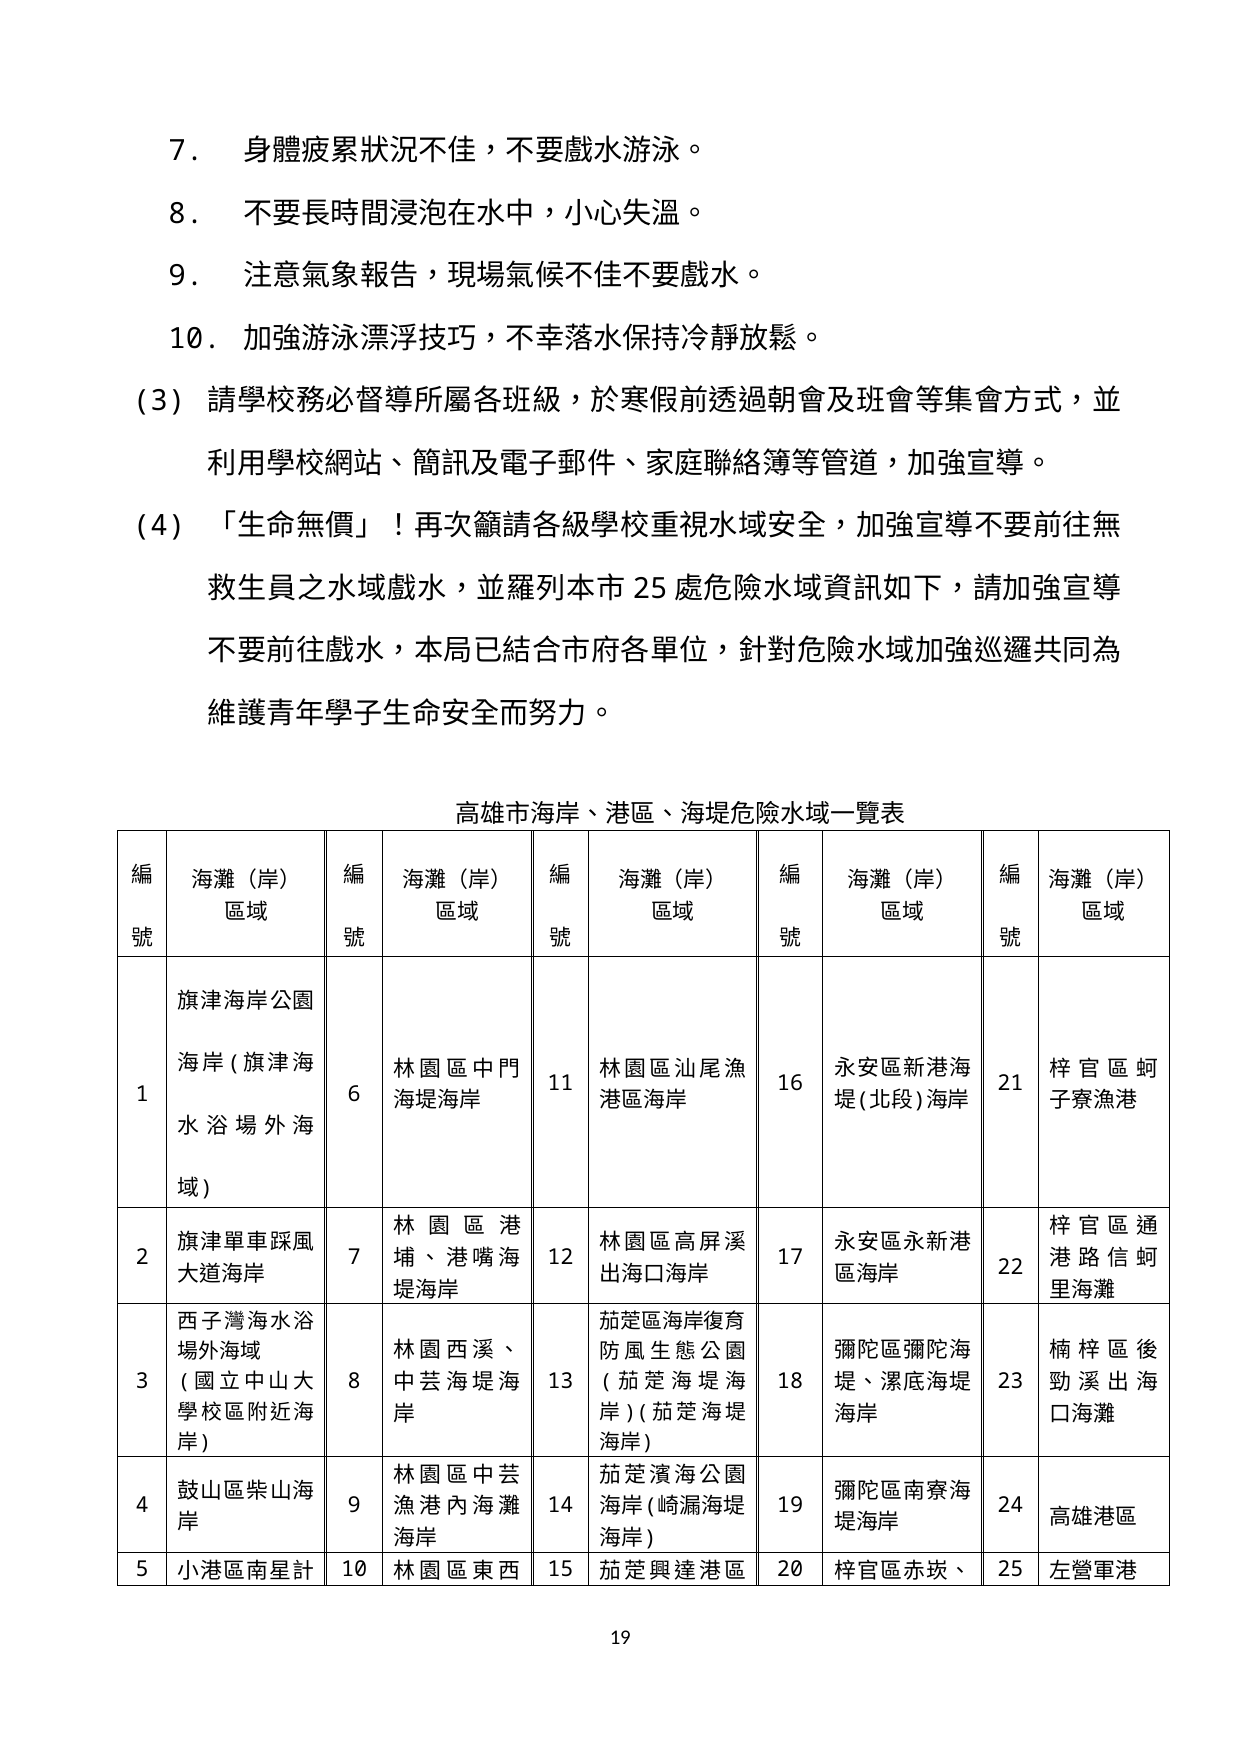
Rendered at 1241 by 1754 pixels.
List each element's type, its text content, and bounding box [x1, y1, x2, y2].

table_cell 林園區港埔、港嘴海堤海岸 [383, 1208, 531, 1303]
table_cell 20 [759, 1553, 822, 1584]
list 不要長時間浸泡在水中，小心失溫。 [168, 169, 1122, 231]
table_cell 旗津海岸公園海岸(旗津海水浴場外海域) [167, 957, 324, 1207]
table_cell 楠梓區後勁溪出海口海灘 [1039, 1304, 1169, 1456]
table_cell 林園區東西 [383, 1553, 531, 1584]
table_cell 永安區永新港區海岸 [823, 1208, 981, 1303]
text 高雄市海岸、港區、海堤危險水域一覽表 [118, 794, 1092, 830]
table_cell 梓官區蚵子寮漁港 [1039, 957, 1169, 1207]
table_cell 彌陀區南寮海堤海岸 [823, 1457, 981, 1552]
list 身體疲累狀況不佳，不要戲水游泳。 [168, 106, 1122, 169]
table_cell 旗津單車踩風大道海岸 [167, 1208, 324, 1303]
table_header 海灘（岸）區域 [383, 831, 531, 956]
table_cell 林園區汕尾漁港區海岸 [589, 957, 756, 1207]
table_header 海灘（岸）區域 [1039, 831, 1169, 956]
table_cell 林園西溪、中芸海堤海岸 [383, 1304, 531, 1456]
table_cell 13 [534, 1304, 588, 1456]
list 「生命無價」！再次籲請各級學校重視水域安全，加強宣導不要前往無救生員之水域戲水，並羅列本市25處危險水域資訊如下，請加強宣導不要前往戲水，本局已結合市府各單位，針對危險水域加強巡邏共同為維護青年學子生命安全而努力。 [133, 481, 1122, 731]
list 注意氣象報告，現場氣候不佳不要戲水。 [168, 231, 1122, 294]
table_cell 11 [534, 957, 588, 1207]
table_cell 22 [984, 1208, 1038, 1303]
table_cell 2 [118, 1208, 166, 1303]
table_cell 23 [984, 1304, 1038, 1456]
table_cell 3 [118, 1304, 166, 1456]
table_cell 4 [118, 1457, 166, 1552]
table_cell 10 [327, 1553, 382, 1584]
table_cell 12 [534, 1208, 588, 1303]
table_cell 左營軍港 [1039, 1553, 1169, 1584]
list 加強游泳漂浮技巧，不幸落水保持冷靜放鬆。 [168, 294, 1122, 356]
table_header 海灘（岸） 區域 [823, 831, 981, 956]
table_cell 6 [327, 957, 382, 1207]
table_cell 梓官區赤崁、 [823, 1553, 981, 1584]
table_cell 17 [759, 1208, 822, 1303]
table_cell 7 [327, 1208, 382, 1303]
table_header 編號 [327, 831, 382, 956]
table_cell 林園區中芸漁港內海灘海岸 [383, 1457, 531, 1552]
table_header 編號 [534, 831, 588, 956]
table_cell 茄萣區海岸復育防風生態公園(茄萣海堤海岸)(茄萣海堤海岸) [589, 1304, 756, 1456]
table_cell 小港區南星計 [167, 1553, 324, 1584]
table_cell 16 [759, 957, 822, 1207]
table_cell 19 [759, 1457, 822, 1552]
table_header 海灘（岸） 區域 [167, 831, 324, 956]
table_cell 25 [984, 1553, 1038, 1584]
table_cell 9 [327, 1457, 382, 1552]
table_cell 茄萣興達港區 [589, 1553, 756, 1584]
table_cell 永安區新港海堤(北段)海岸 [823, 957, 981, 1207]
table_cell 8 [327, 1304, 382, 1456]
table_cell 高雄港區 [1039, 1457, 1169, 1552]
table_cell 彌陀區彌陀海堤、漯底海堤海岸 [823, 1304, 981, 1456]
table_header 編號 [984, 831, 1038, 956]
table_header 編號 [118, 831, 166, 956]
table_cell 15 [534, 1553, 588, 1584]
table_cell 鼓山區柴山海岸 [167, 1457, 324, 1552]
list 請學校務必督導所屬各班級，於寒假前透過朝會及班會等集會方式，並利用學校網站、簡訊及電子郵件、家庭聯絡簿等管道，加強宣導。 [133, 356, 1122, 481]
table_cell 茄萣濱海公園海岸(崎漏海堤海岸) [589, 1457, 756, 1552]
table_cell 林園區中門海堤海岸 [383, 957, 531, 1207]
table_header 海灘（岸） 區域 [589, 831, 756, 956]
table_cell 林園區高屏溪出海口海岸 [589, 1208, 756, 1303]
table_cell 21 [984, 957, 1038, 1207]
table_cell 1 [118, 957, 166, 1207]
table_cell 西子灣海水浴場外海域 (國立中山大學校區附近海岸) [167, 1304, 324, 1456]
table_cell 5 [118, 1553, 166, 1584]
table_cell 14 [534, 1457, 588, 1552]
table_cell 梓官區通港路信蚵里海灘 [1039, 1208, 1169, 1303]
table_cell 24 [984, 1457, 1038, 1552]
table_cell 18 [759, 1304, 822, 1456]
table_header 編號 [759, 831, 822, 956]
